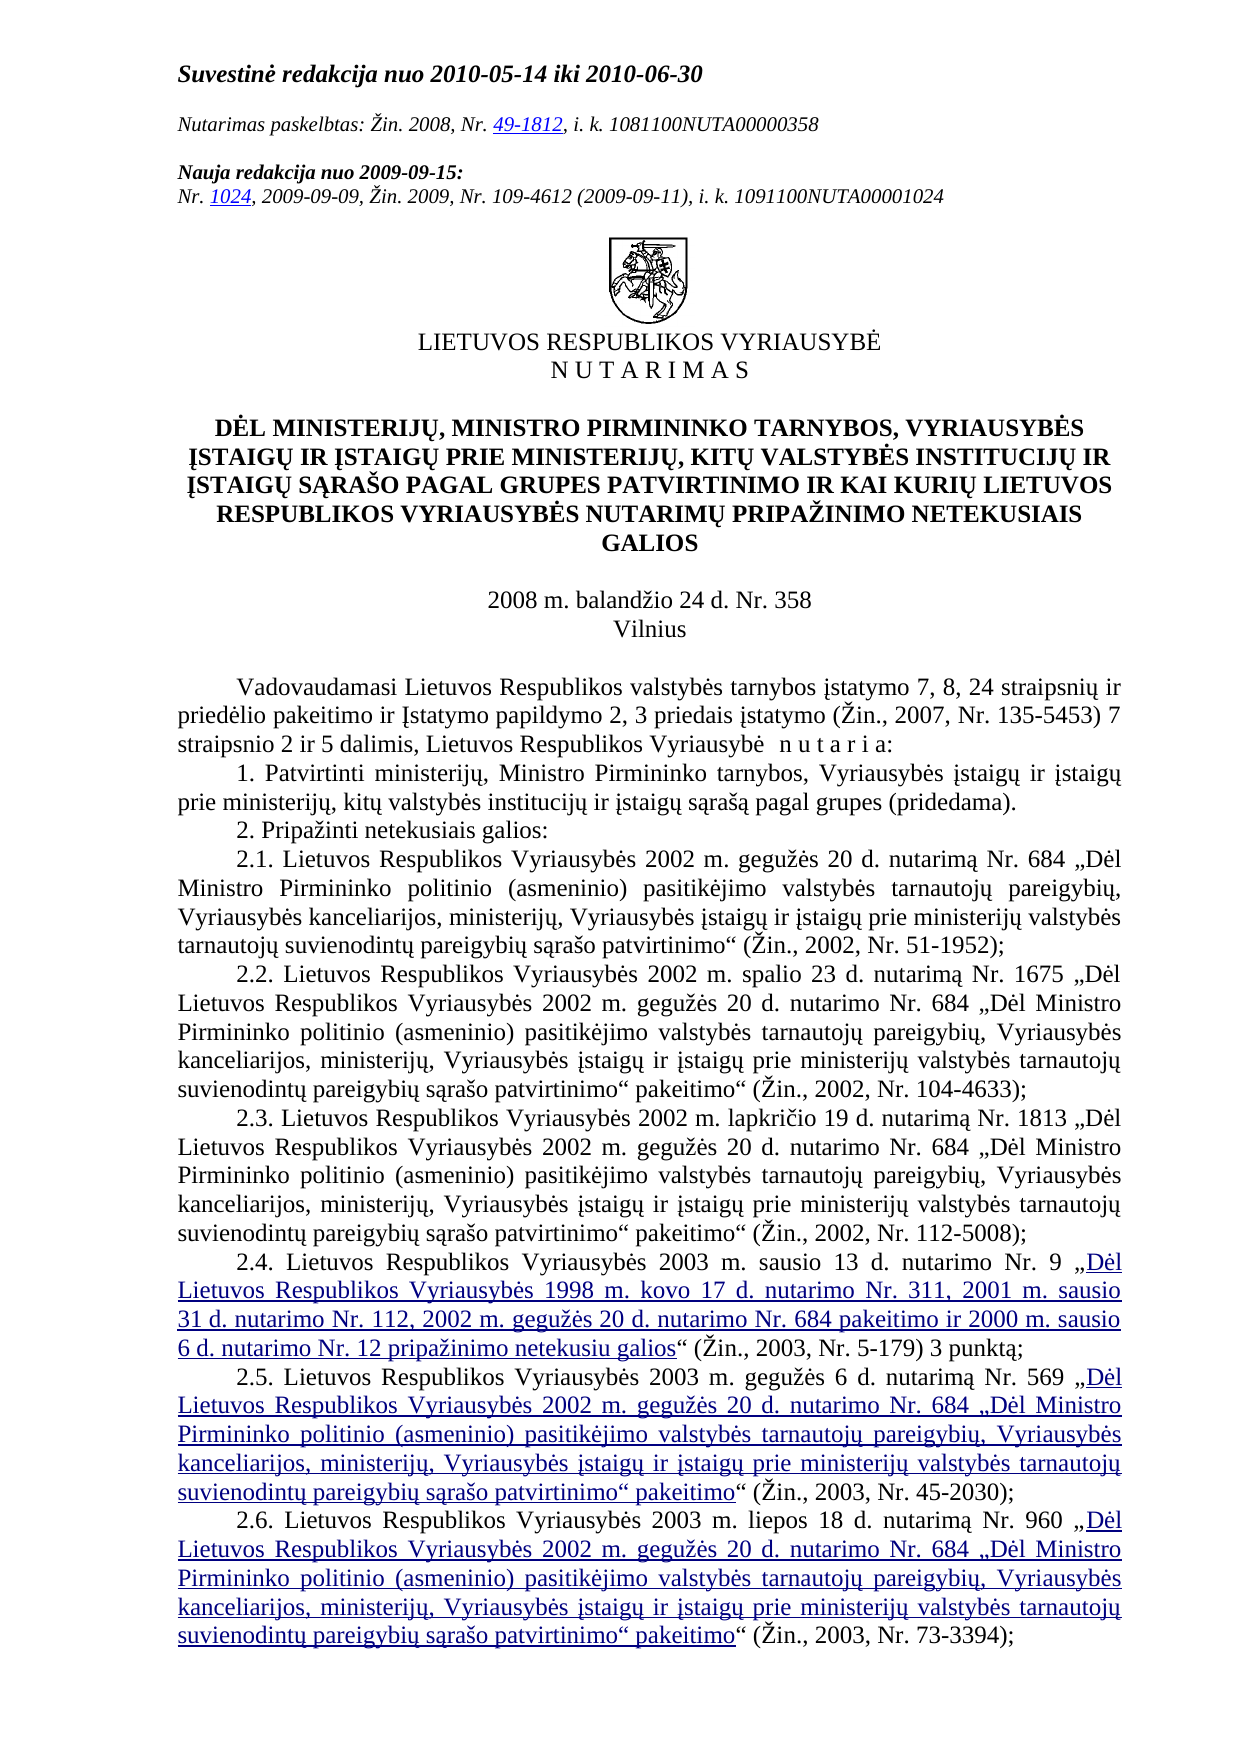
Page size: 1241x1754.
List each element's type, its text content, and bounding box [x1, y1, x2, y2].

text Vadovaudamasi Lietuvos Respublikos valstybės tarnybos įstatymo 7, 8, 24 straipsnių ir priedėlio pakeitimo ir Įstatymo papildymo 2, 3 priedais įstatymo (Žin., 2007, Nr. 135-5453) 7 straipsnio 2 ir 5 dalimis, Lietuvos Respublikos Vyriausybė nutaria: [177, 672, 1122, 758]
text 1. Patvirtinti ministerijų, Ministro Pirmininko tarnybos, Vyriausybės įstaigų ir įstaigų prie ministerijų, kitų valstybės institucijų ir įstaigų sąrašą pagal grupes (pridedama). [177, 758, 1122, 815]
text Nutarimas paskelbtas: Žin. 2008, Nr. 49-1812, i. k. 1081100NUTA00000358 [177, 112, 1122, 136]
text 2.2. Lietuvos Respublikos Vyriausybės 2002 m. spalio 23 d. nutarimą Nr. 1675 „Dėl Lietuvos Respublikos Vyriausybės 2002 m. gegužės 20 d. nutarimo Nr. 684 „Dėl Ministro Pirmininko politinio (asmeninio) pasitikėjimo valstybės tarnautojų pareigybių, Vyriausybės kanceliarijos, ministerijų, Vyriausybės įstaigų ir įstaigų prie ministerijų valstybės tarnautojų suvienodintų pareigybių sąrašo patvirtinimo“ pakeitimo“ (Žin., 2002, Nr. 104-4633); [177, 959, 1122, 1103]
text 2.3. Lietuvos Respublikos Vyriausybės 2002 m. lapkričio 19 d. nutarimą Nr. 1813 „Dėl Lietuvos Respublikos Vyriausybės 2002 m. gegužės 20 d. nutarimo Nr. 684 „Dėl Ministro Pirmininko politinio (asmeninio) pasitikėjimo valstybės tarnautojų pareigybių, Vyriausybės kanceliarijos, ministerijų, Vyriausybės įstaigų ir įstaigų prie ministerijų valstybės tarnautojų suvienodintų pareigybių sąrašo patvirtinimo“ pakeitimo“ (Žin., 2002, Nr. 112-5008); [177, 1103, 1122, 1247]
text Lietuvos Respublikos Vyriausybė [177, 327, 1122, 355]
text Nauja redakcija nuo 2009-09-15: [177, 160, 1122, 184]
text Nr. 1024, 2009-09-09, Žin. 2009, Nr. 109-4612 (2009-09-11), i. k. 1091100NUTA00001024 [177, 184, 1122, 208]
text 2008 m. balandžio 24 d. Nr. 358 [177, 585, 1122, 614]
text Suvestinė redakcija nuo 2010-05-14 iki 2010-06-30 [177, 59, 1122, 88]
text kanceliarijos, ministerijų, Vyriausybės įstaigų ir įstaigų prie ministerijų valstybės tarnautojų [177, 1589, 1122, 1617]
text suvienodintų pareigybių sąrašo patvirtinimo“ pakeitimo“ (Žin., 2003, Nr. 45-2030); [177, 1474, 1122, 1505]
text Pirmininko politinio (asmeninio) pasitikėjimo valstybės tarnautojų pareigybių, Vyriausybės [177, 1560, 1122, 1588]
text NUTARIMAS [177, 355, 1122, 384]
text 2.1. Lietuvos Respublikos Vyriausybės 2002 m. gegužės 20 d. nutarimą Nr. 684 „Dėl Ministro Pirmininko politinio (asmeninio) pasitikėjimo valstybės tarnautojų pareigybių, Vyriausybės kanceliarijos, ministerijų, Vyriausybės įstaigų ir įstaigų prie ministerijų valstybės tarnautojų suvienodintų pareigybių sąrašo patvirtinimo“ (Žin., 2002, Nr. 51-1952); [177, 844, 1122, 959]
text Pirmininko politinio (asmeninio) pasitikėjimo valstybės tarnautojų pareigybių, Vyriausybės [177, 1416, 1122, 1444]
text 2. Pripažinti netekusiais galios: [177, 815, 1122, 844]
text 2.4. Lietuvos Respublikos Vyriausybės 2003 m. sausio 13 d. nutarimo Nr. 9 „Dėl Lietuvos Respublikos Vyriausybės 1998 m. kovo 17 d. nutarimo Nr. 311, 2001 m. sausio [177, 1247, 1122, 1300]
text suvienodintų pareigybių sąrašo patvirtinimo“ pakeitimo“ (Žin., 2003, Nr. 73-3394); [177, 1618, 1122, 1649]
text 31 d. nutarimo Nr. 112, 2002 m. gegužės 20 d. nutarimo Nr. 684 pakeitimo ir 2000 m. sausio 6 d. nutarimo Nr. 12 pripažinimo netekusiu galios“ (Žin., 2003, Nr. 5-179) 3 punktą; [177, 1301, 1122, 1362]
text kanceliarijos, ministerijų, Vyriausybės įstaigų ir įstaigų prie ministerijų valstybės tarnautojų [177, 1445, 1122, 1473]
text 2.6. Lietuvos Respublikos Vyriausybės 2003 m. liepos 18 d. nutarimą Nr. 960 „Dėl Lietuvos Respublikos Vyriausybės 2002 m. gegužės 20 d. nutarimo Nr. 684 „Dėl Ministro [177, 1505, 1122, 1559]
text 2.5. Lietuvos Respublikos Vyriausybės 2003 m. gegužės 6 d. nutarimą Nr. 569 „Dėl Lietuvos Respublikos Vyriausybės 2002 m. gegužės 20 d. nutarimo Nr. 684 „Dėl Ministro [177, 1362, 1122, 1415]
text DĖL MINISTERIJŲ, Ministro Pirmininko tarnybos, VYRIAUSYBĖS ĮSTAIGŲ IR ĮSTAIGŲ PRIE MINISTERIJŲ, KITŲ VALSTYBĖS INSTITUCIJŲ IR ĮSTAIGŲ SĄRAŠO PAGAL GRUPES patvIRTINIMO ir kai kurių LIETUVOS RESPUBLIKOS VYRIAUSYBĖS NUTARIMŲ pripAŽINIMO neteKUSIAIS GALIOS [177, 413, 1122, 557]
text Vilnius [177, 614, 1122, 643]
